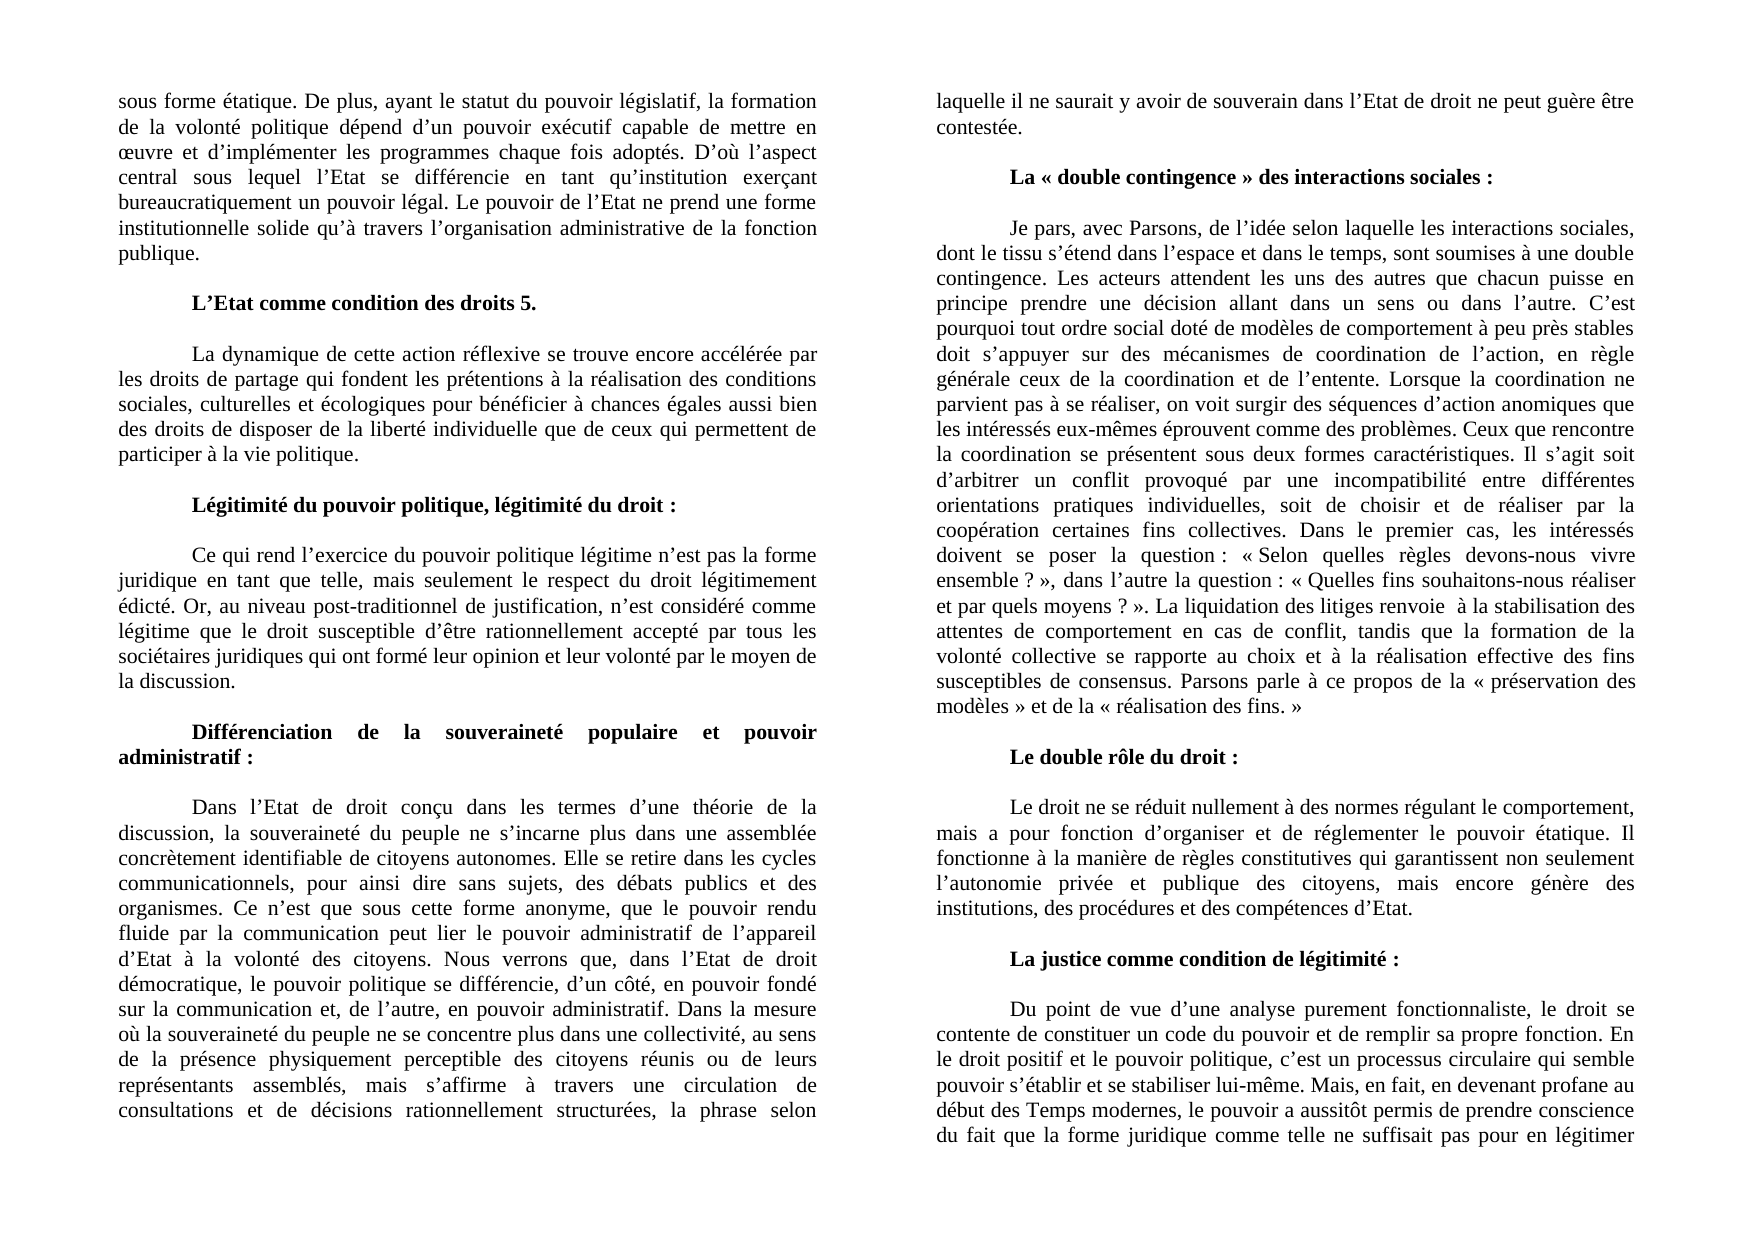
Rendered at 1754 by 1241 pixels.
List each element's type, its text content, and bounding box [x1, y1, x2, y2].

text Du point de vue d’une analyse purement fonctionnaliste, le droit se contente de constituer un code du pouvoir et de remplir sa propre fonction. En le droit positif et le pouvoir politique, c’est un processus circulaire qui semble pouvoir s’établir et se stabiliser lui-même. Mais, en fait, en devenant profane au début des Temps modernes, le pouvoir a aussitôt permis de prendre conscience du fait que la forme juridique comme telle ne suffisait pas pour en légitimer [936, 996, 1636, 1147]
text Je pars, avec Parsons, de l’idée selon laquelle les interactions sociales, dont le tissu s’étend dans l’espace et dans le temps, sont soumises à une double contingence. Les acteurs attendent les uns des autres que chacun puisse en principe prendre une décision allant dans un sens ou dans l’autre. C’est pourquoi tout ordre social doté de modèles de comportement à peu près stables doit s’appuyer sur des mécanismes de coordination de l’action, en règle générale ceux de la coordination et de l’entente. Lorsque la coordination ne parvient pas à se réaliser, on voit surgir des séquences d’action anomiques que les intéressés eux-mêmes éprouvent comme des problèmes. Ceux que rencontre la coordination se présentent sous deux formes caractéristiques. Il s’agit soit d’arbitrer un conflit provoqué par une incompatibilité entre différentes orientations pratiques individuelles, soit de choisir et de réaliser par la coopération certaines fins collectives. Dans le premier cas, les intéressés doivent se poser la question : « Selon quelles règles devons-nous vivre ensemble ? », dans l’autre la question : « Quelles fins souhaitons-nous réaliser et par quels moyens ? ». La liquidation des litiges renvoie à la stabilisation des attentes de comportement en cas de conflit, tandis que la formation de la volonté collective se rapporte au choix et à la réalisation effective des fins susceptibles de consensus. Parsons parle à ce propos de la « préservation des modèles » et de la « réalisation des fins. » [936, 214, 1636, 719]
text La justice comme condition de légitimité : [936, 946, 1636, 971]
text laquelle il ne saurait y avoir de souverain dans l’Etat de droit ne peut guère être contestée. [936, 88, 1636, 139]
text La « double contingence » des interactions sociales : [936, 164, 1636, 189]
text L’Etat comme condition des droits 5. [118, 290, 818, 315]
text Légitimité du pouvoir politique, légitimité du droit : [118, 492, 818, 517]
text Dans l’Etat de droit conçu dans les termes d’une théorie de la discussion, la souveraineté du peuple ne s’incarne plus dans une assemblée concrètement identifiable de citoyens autonomes. Elle se retire dans les cycles communicationnels, pour ainsi dire sans sujets, des débats publics et des organismes. Ce n’est que sous cette forme anonyme, que le pouvoir rendu fluide par la communication peut lier le pouvoir administratif de l’appareil d’Etat à la volonté des citoyens. Nous verrons que, dans l’Etat de droit démocratique, le pouvoir politique se différencie, d’un côté, en pouvoir fondé sur la communication et, de l’autre, en pouvoir administratif. Dans la mesure où la souveraineté du peuple ne se concentre plus dans une collectivité, au sens de la présence physiquement perceptible des citoyens réunis ou de leurs représentants assemblés, mais s’affirme à travers une circulation de consultations et de décisions rationnellement structurées, la phrase selon [118, 794, 818, 1122]
text Le droit ne se réduit nullement à des normes régulant le comportement, mais a pour fonction d’organiser et de réglementer le pouvoir étatique. Il fonctionne à la manière de règles constitutives qui garantissent non seulement l’autonomie privée et publique des citoyens, mais encore génère des institutions, des procédures et des compétences d’Etat. [936, 794, 1636, 920]
text Ce qui rend l’exercice du pouvoir politique légitime n’est pas la forme juridique en tant que telle, mais seulement le respect du droit légitimement édicté. Or, au niveau post-traditionnel de justification, n’est considéré comme légitime que le droit susceptible d’être rationnellement accepté par tous les sociétaires juridiques qui ont formé leur opinion et leur volonté par le moyen de la discussion. [118, 542, 818, 693]
text La dynamique de cette action réflexive se trouve encore accélérée par les droits de partage qui fondent les prétentions à la réalisation des conditions sociales, culturelles et écologiques pour bénéficier à chances égales aussi bien des droits de disposer de la liberté individuelle que de ceux qui permettent de participer à la vie politique. [118, 341, 818, 467]
text Différenciation de la souveraineté populaire et pouvoir administratif : [118, 719, 818, 769]
text sous forme étatique. De plus, ayant le statut du pouvoir législatif, la formation de la volonté politique dépend d’un pouvoir exécutif capable de mettre en œuvre et d’implémenter les programmes chaque fois adoptés. D’où l’aspect central sous lequel l’Etat se différencie en tant qu’institution exerçant bureaucratiquement un pouvoir légal. Le pouvoir de l’Etat ne prend une forme institutionnelle solide qu’à travers l’organisation administrative de la fonction publique. [118, 88, 818, 265]
text Le double rôle du droit : [936, 744, 1636, 769]
